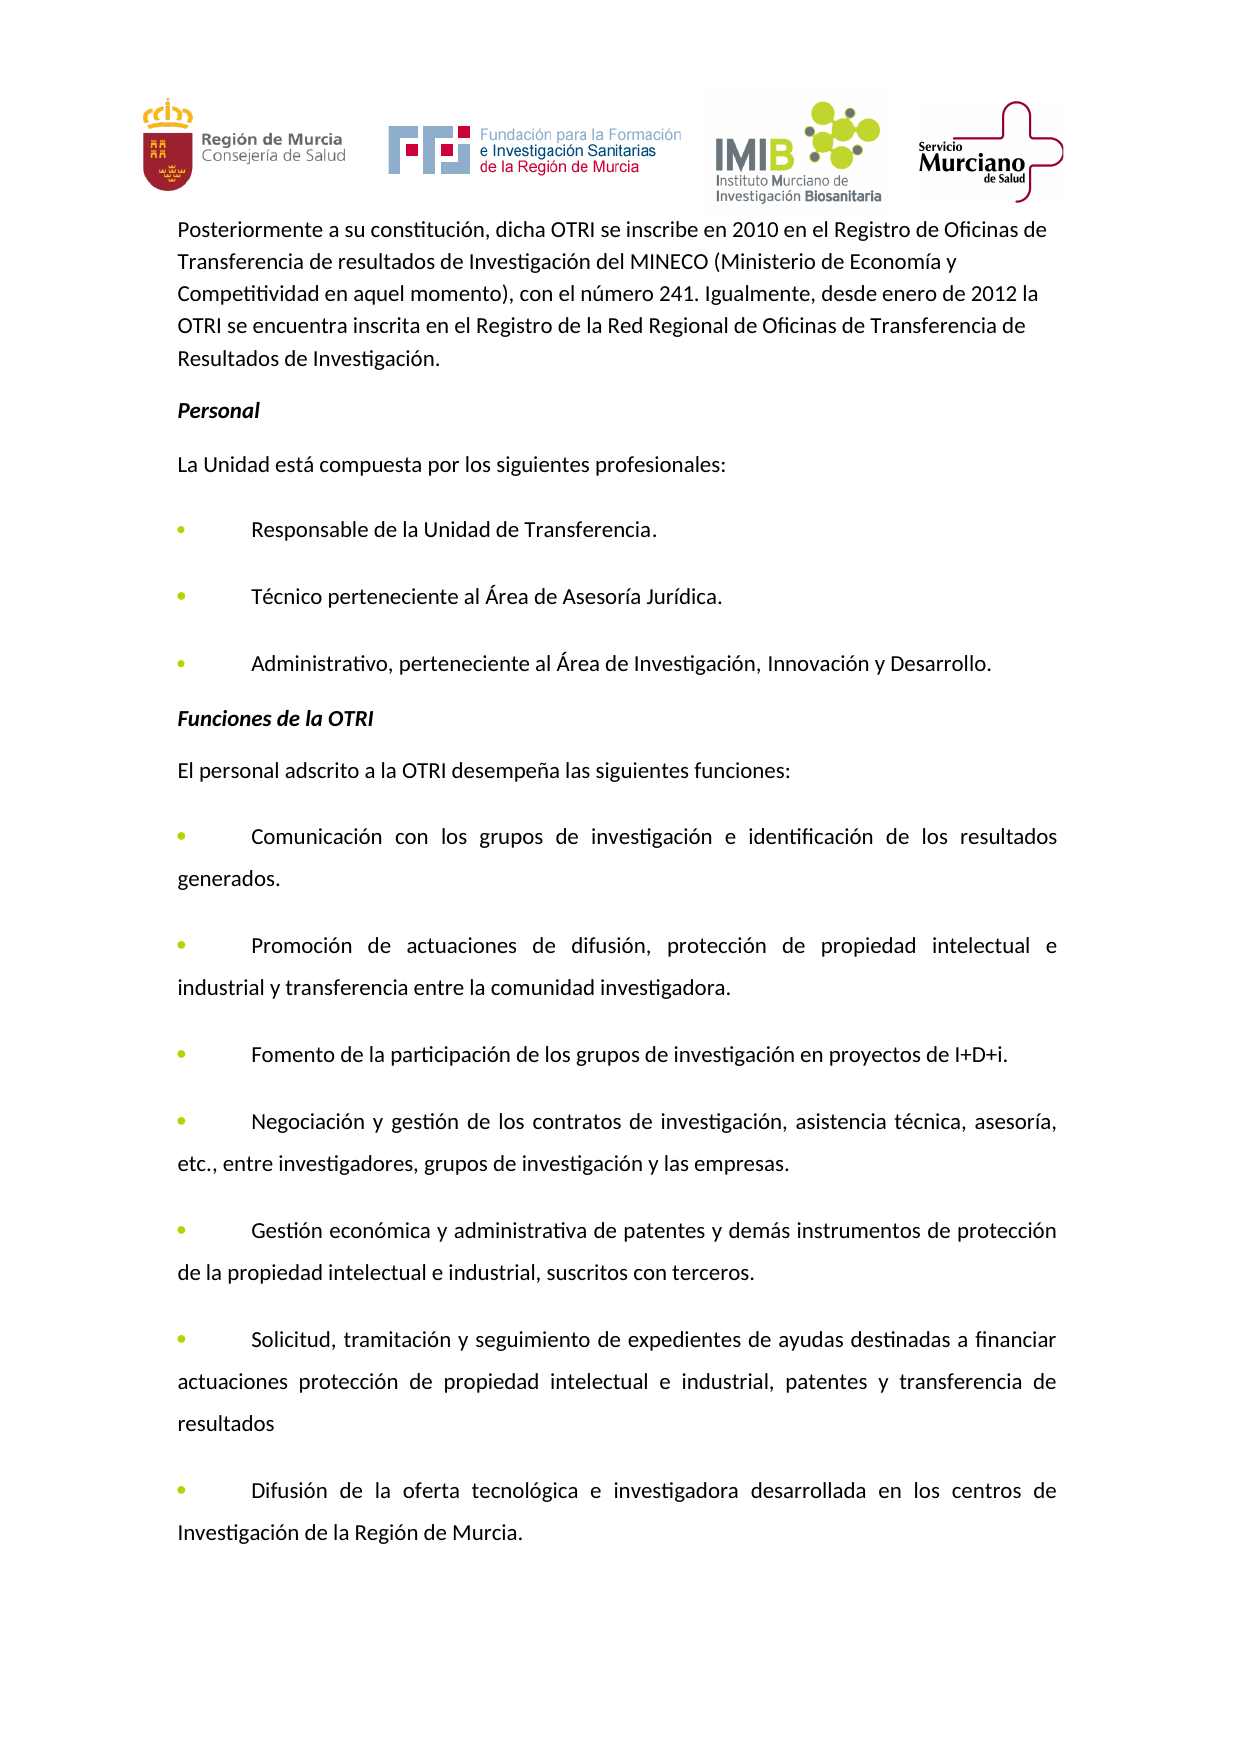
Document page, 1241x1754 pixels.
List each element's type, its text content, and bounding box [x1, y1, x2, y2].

list Gestión económica y administrativa de patentes y demás instrumentos de protección de la propiedad intelectual e industrial, suscritos con terceros. [177, 1216, 1058, 1286]
text El personal adscrito a la OTRI desempeña las siguientes funciones: [177, 757, 1058, 785]
list Difusión de la oferta tecnológica e investigadora desarrollada en los centros de Investigación de la Región de Murcia. [177, 1476, 1058, 1546]
list Técnico perteneciente al Área de Asesoría Jurídica. [177, 582, 1058, 610]
picture [388, 126, 681, 176]
list Responsable de la Unidad de Transferencia. [177, 515, 1058, 543]
text Funciones de la OTRI [177, 704, 1058, 732]
list Administrativo, perteneciente al Área de Investigación, Innovación y Desarrollo. [177, 649, 1058, 677]
list Promoción de actuaciones de difusión, protección de propiedad intelectual e industrial y transferencia entre la comunidad investigadora. [177, 931, 1058, 1001]
list Negociación y gestión de los contratos de investigación, asistencia técnica, asesoría, etc., entre investigadores, grupos de investigación y las empresas. [177, 1107, 1058, 1177]
picture [700, 90, 892, 215]
text Posteriormente a su constitución, dicha OTRI se inscribe en 2010 en el Registro de Oficinas de Transferencia de resultados de Investigación del MINECO (Ministerio de Economía y Competitividad en aquel momento), con el número 241. Igualmente, desde enero de 2012 la OTRI se encuentra inscrita en el Registro de la Red Regional de Oficinas de Transferencia de Resultados de Investigación. [177, 215, 1063, 372]
text La Unidad está compuesta por los siguientes profesionales: [177, 450, 1058, 478]
list Fomento de la participación de los grupos de investigación en proyectos de I+D+i. [177, 1040, 1058, 1068]
list Solicitud, tramitación y seguimiento de expedientes de ayudas destinadas a financiar actuaciones protección de propiedad intelectual e industrial, patentes y transferencia de resultados [177, 1325, 1058, 1437]
list Comunicación con los grupos de investigación e identificación de los resultados generados. [177, 822, 1058, 892]
text Personal [177, 397, 1058, 425]
